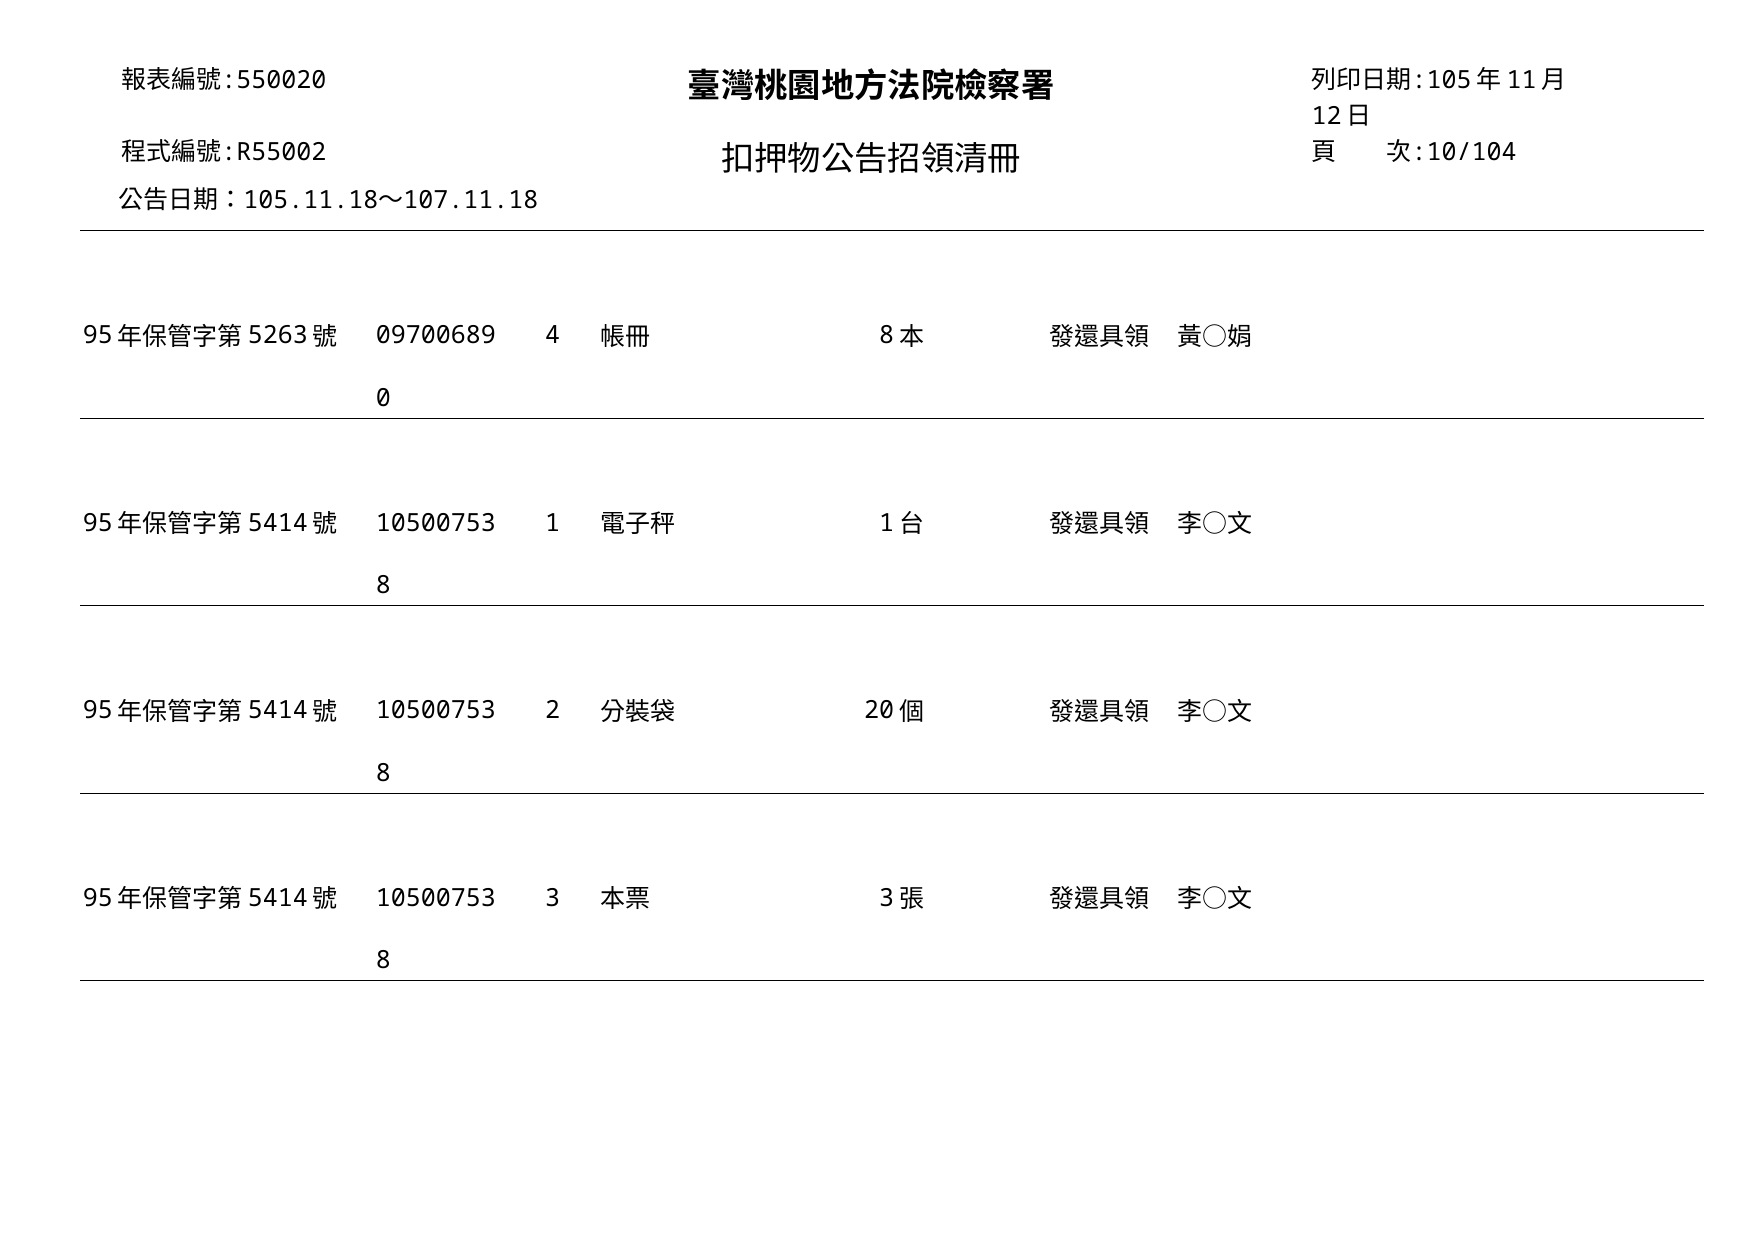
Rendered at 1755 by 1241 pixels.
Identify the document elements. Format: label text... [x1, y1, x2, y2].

table_cell 發還具領 [1046, 419, 1175, 605]
table_cell 1 [507, 419, 597, 605]
table_cell 分裝袋 [597, 606, 807, 792]
table_cell 95年保管字第5414號 [80, 606, 373, 792]
table_cell [927, 419, 1046, 605]
table_cell [1317, 231, 1575, 417]
table_cell [927, 231, 1046, 417]
table_cell 105007538 [373, 606, 507, 792]
table_cell 95年保管字第5414號 [80, 794, 373, 980]
table_cell 3 [507, 794, 597, 980]
table_cell [1317, 606, 1575, 792]
table_cell [927, 606, 1046, 792]
table_cell 帳冊 [597, 231, 807, 417]
table_cell 105007538 [373, 419, 507, 605]
table_cell 李○文 [1175, 606, 1317, 792]
table_cell 2 [507, 606, 597, 792]
table_cell 發還具領 [1046, 606, 1175, 792]
table_cell 發還具領 [1046, 231, 1175, 417]
table_cell 4 [507, 231, 597, 417]
table_cell 本票 [597, 794, 807, 980]
table_cell 20個 [808, 606, 927, 792]
table_cell 李○文 [1175, 794, 1317, 980]
table_cell 95年保管字第5414號 [80, 419, 373, 605]
table_cell 105007538 [373, 794, 507, 980]
table_cell 097006890 [373, 231, 507, 417]
table_cell 李○文 [1175, 419, 1317, 605]
table_cell 電子秤 [597, 419, 807, 605]
table_cell 3張 [808, 794, 927, 980]
table_cell [927, 794, 1046, 980]
table_cell 8本 [808, 231, 927, 417]
table_cell 黃○娟 [1175, 231, 1317, 417]
table_cell 1台 [808, 419, 927, 605]
table_cell [1575, 419, 1704, 605]
table_cell [1575, 606, 1704, 792]
table_cell 發還具領 [1046, 794, 1175, 980]
table_cell [1317, 419, 1575, 605]
table_cell [1575, 231, 1704, 417]
table_cell [1575, 794, 1704, 980]
table_cell [1317, 794, 1575, 980]
table_cell 95年保管字第5263號 [80, 231, 373, 417]
